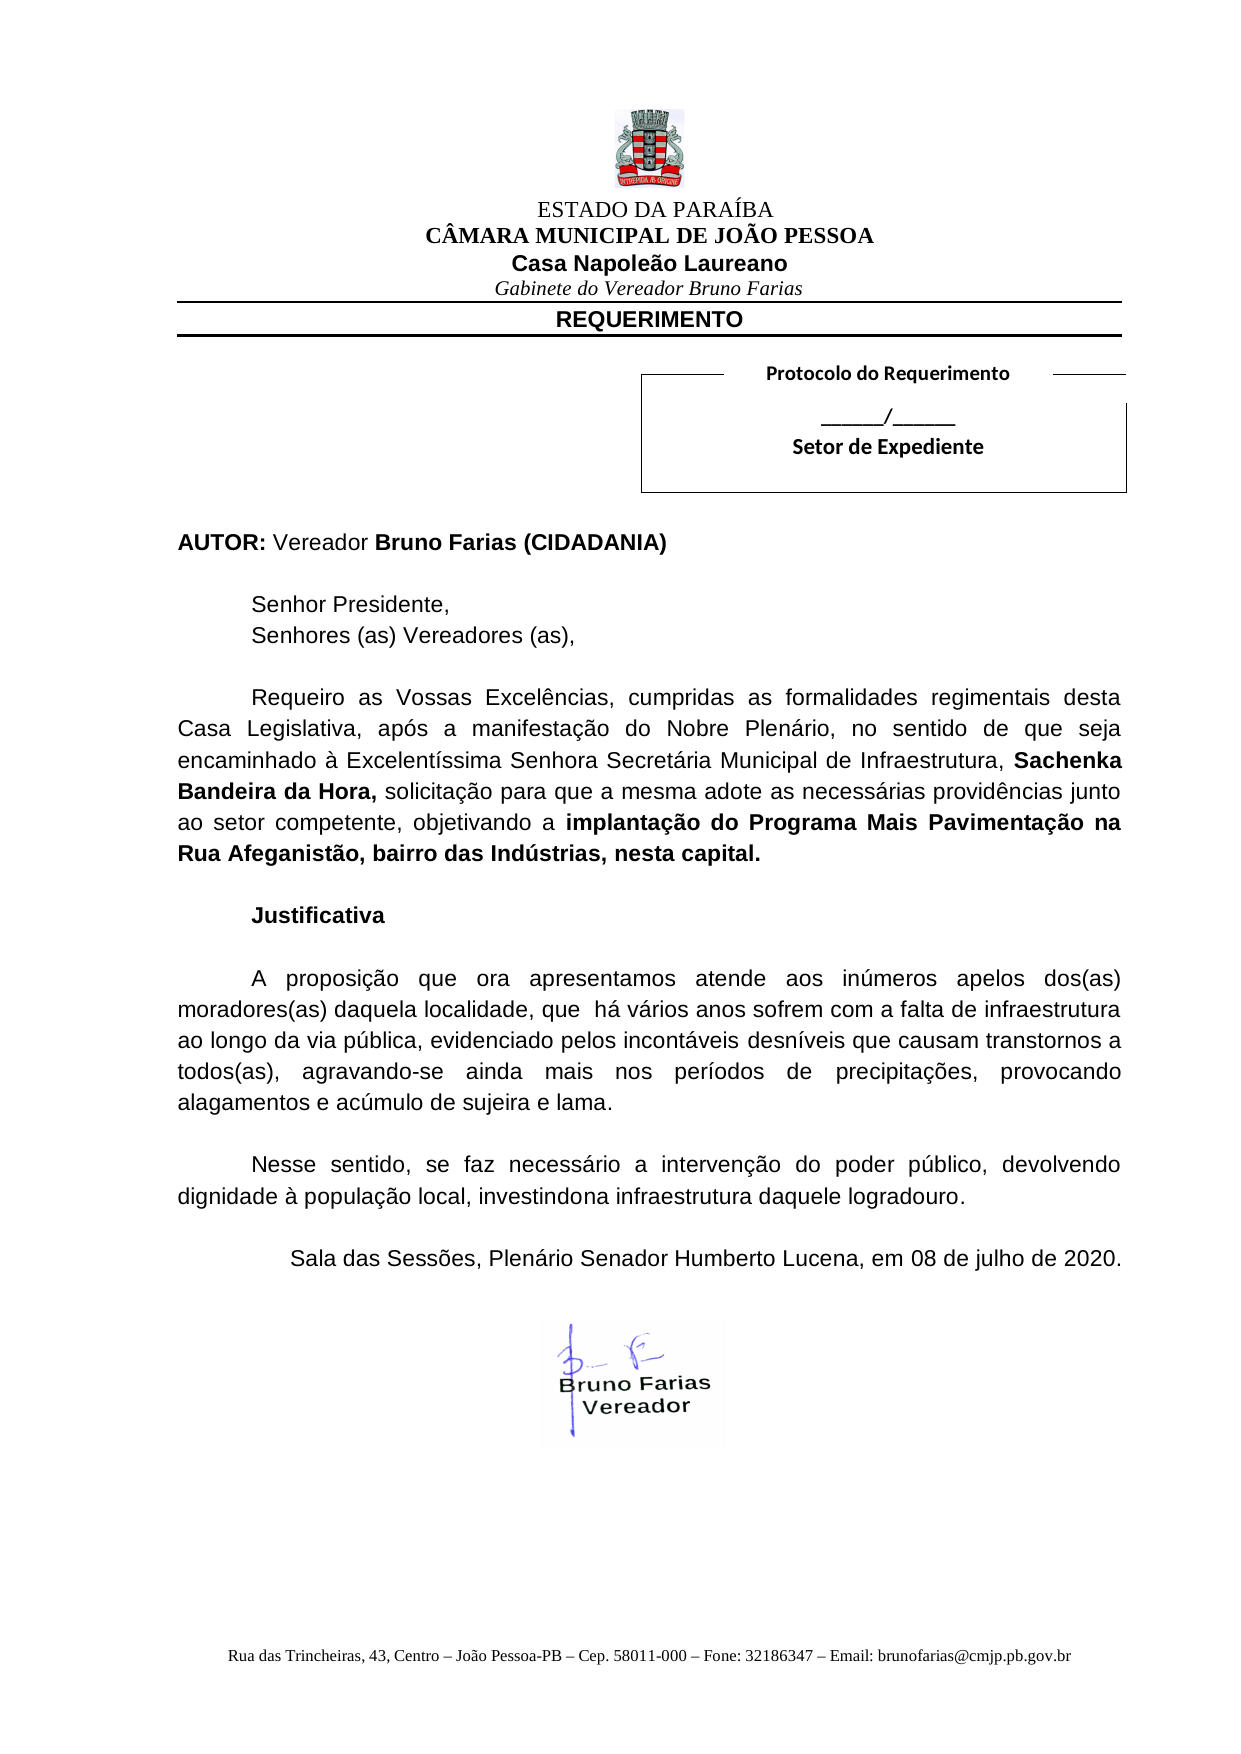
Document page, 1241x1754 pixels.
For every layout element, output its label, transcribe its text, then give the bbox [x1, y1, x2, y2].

text Senhores (as) Vereadores (as), [177, 621, 1122, 648]
table_cell [1053, 403, 1126, 432]
table_header Protocolo do Requerimento [724, 343, 1053, 403]
table_cell [1053, 374, 1127, 403]
table_cell [642, 375, 723, 403]
text Justificativa [177, 902, 1122, 929]
table_cell [1053, 432, 1126, 461]
text AUTOR: Vereador Bruno Farias (CIDADANIA) [177, 528, 1122, 555]
text A proposição que ora apresentamos atende aos inúmeros apelos dos(as) moradores(as) daquela localidade, que há vários anos sofrem com a falta de infraestrutura ao longo da via pública, evidenciado pelos incontáveis desníveis que causam transtornos a todos(as), agravando-se ainda mais nos períodos de precipitações, provocando alagamentos e acúmulo de sujeira e lama. [177, 964, 1122, 1116]
text Nesse sentido, se faz necessário a intervenção do poder público, devolvendo dignidade à população local, investindona infraestrutura daquele logradouro. [177, 1151, 1122, 1209]
table_cell Setor de Expediente [724, 432, 1053, 461]
text Senhor Presidente, [177, 590, 1122, 617]
text Requeiro as Vossas Excelências, cumpridas as formalidades regimentais desta Casa Legislativa, após a manifestação do Nobre Plenário, no sentido de que seja encaminhado à Excelentíssima Senhora Secretária Municipal de Infraestrutura, Sachenka Bandeira da Hora, solicitação para que a mesma adote as necessárias providências junto ao setor competente, objetivando a implantação do Programa Mais Pavimentação na Rua Afeganistão, bairro das Indústrias, nesta capital. [177, 684, 1122, 866]
table_cell [642, 432, 723, 461]
table_cell ______/______ [724, 403, 1053, 432]
table_header [1053, 343, 1127, 374]
table_cell [1053, 461, 1126, 492]
table_cell [642, 461, 723, 492]
table_cell [724, 461, 1053, 492]
table_header [641, 343, 723, 374]
text REQUERIMENTO [177, 303, 1122, 334]
table_cell [642, 403, 723, 432]
picture [538, 1318, 727, 1448]
text Sala das Sessões, Plenário Senador Humberto Lucena, em 08 de julho de 2020. [177, 1244, 1122, 1271]
